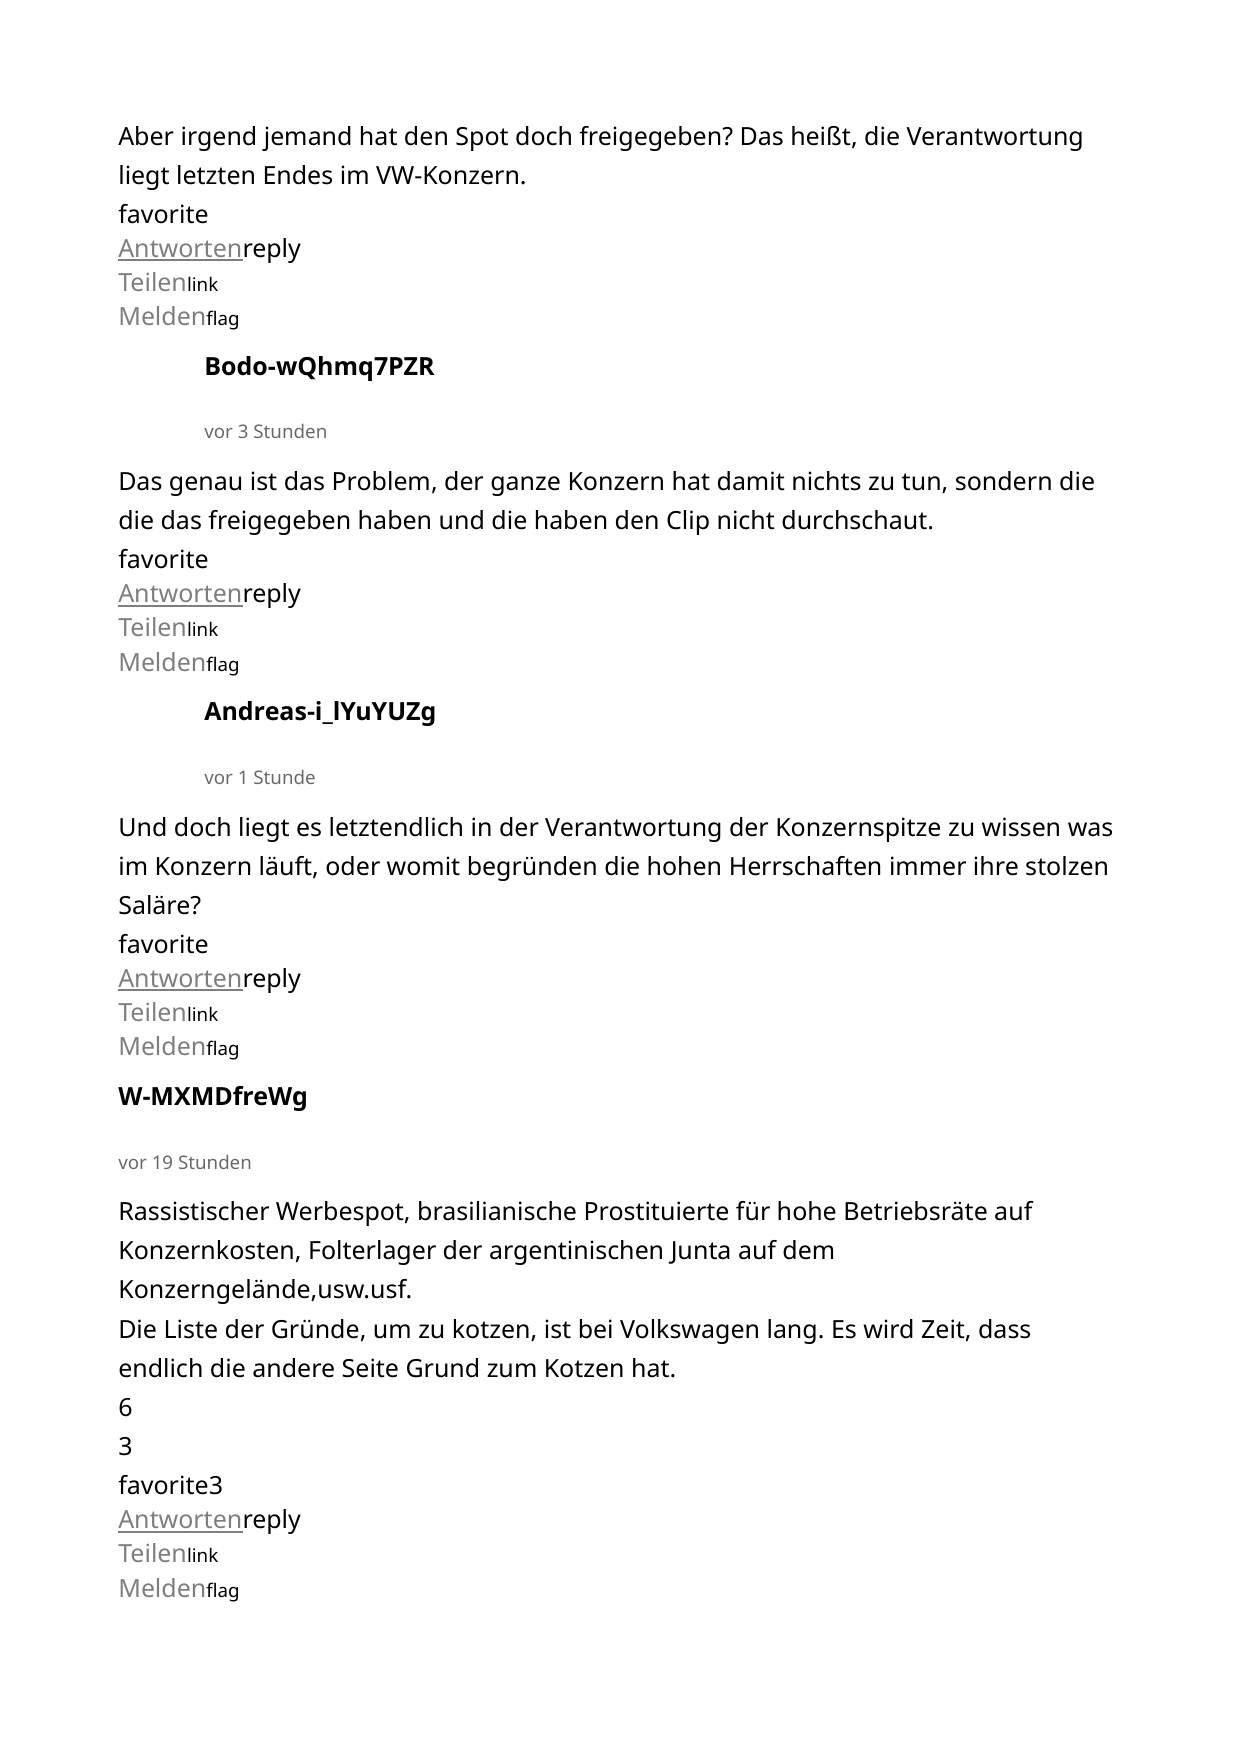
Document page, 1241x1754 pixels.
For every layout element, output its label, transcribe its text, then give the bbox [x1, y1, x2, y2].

text Bodo-wQhmq7PZR [204, 348, 1114, 382]
text Antwortenreply [118, 231, 1122, 264]
text Antwortenreply [118, 576, 1122, 610]
text favorite [118, 196, 1122, 231]
text Meldenflag [118, 1570, 1122, 1604]
text Antwortenreply [118, 1502, 1122, 1536]
text vor 3 Stunden [204, 419, 1117, 444]
text Und doch liegt es letztendlich in der Verantwortung der Konzernspitze zu wissen was im Konzern läuft, oder womit begründen die hohen Herrschaften immer ihre stolzen Saläre? [118, 809, 1122, 922]
text Aber irgend jemand hat den Spot doch freigegeben? Das heißt, die Verantwortung liegt letzten Endes im VW-Konzern. [118, 118, 1122, 191]
text Das genau ist das Problem, der ganze Konzern hat damit nichts zu tun, sondern die die das freigegeben haben und die haben den Clip nicht durchschaut. [118, 464, 1122, 537]
text favorite [118, 542, 1122, 576]
text W-MXMDfreWg [118, 1078, 1114, 1113]
text 6 [118, 1390, 1122, 1424]
text vor 1 Stunde [204, 764, 1117, 790]
text Teilenlink [118, 995, 1122, 1029]
text Teilenlink [118, 264, 1122, 299]
text Meldenflag [118, 1029, 1122, 1063]
text Meldenflag [118, 644, 1122, 678]
text Teilenlink [118, 610, 1122, 644]
text Antwortenreply [118, 961, 1122, 995]
text Andreas-i_lYuYUZg [204, 694, 1114, 728]
text favorite [118, 927, 1122, 961]
text Teilenlink [118, 1536, 1122, 1570]
text Meldenflag [118, 299, 1122, 333]
text 3 [118, 1429, 1122, 1463]
text favorite3 [118, 1468, 1122, 1502]
text Rassistischer Werbespot, brasilianische Prostituierte für hohe Betriebsräte auf Konzernkosten, Folterlager der argentinischen Junta auf dem Konzerngelände,usw.usf. Die Liste der Gründe, um zu kotzen, ist bei Volkswagen lang. Es wird Zeit, dass endlich die andere Seite Grund zum Kotzen hat. [118, 1194, 1122, 1384]
text vor 19 Stunden [118, 1149, 1117, 1174]
